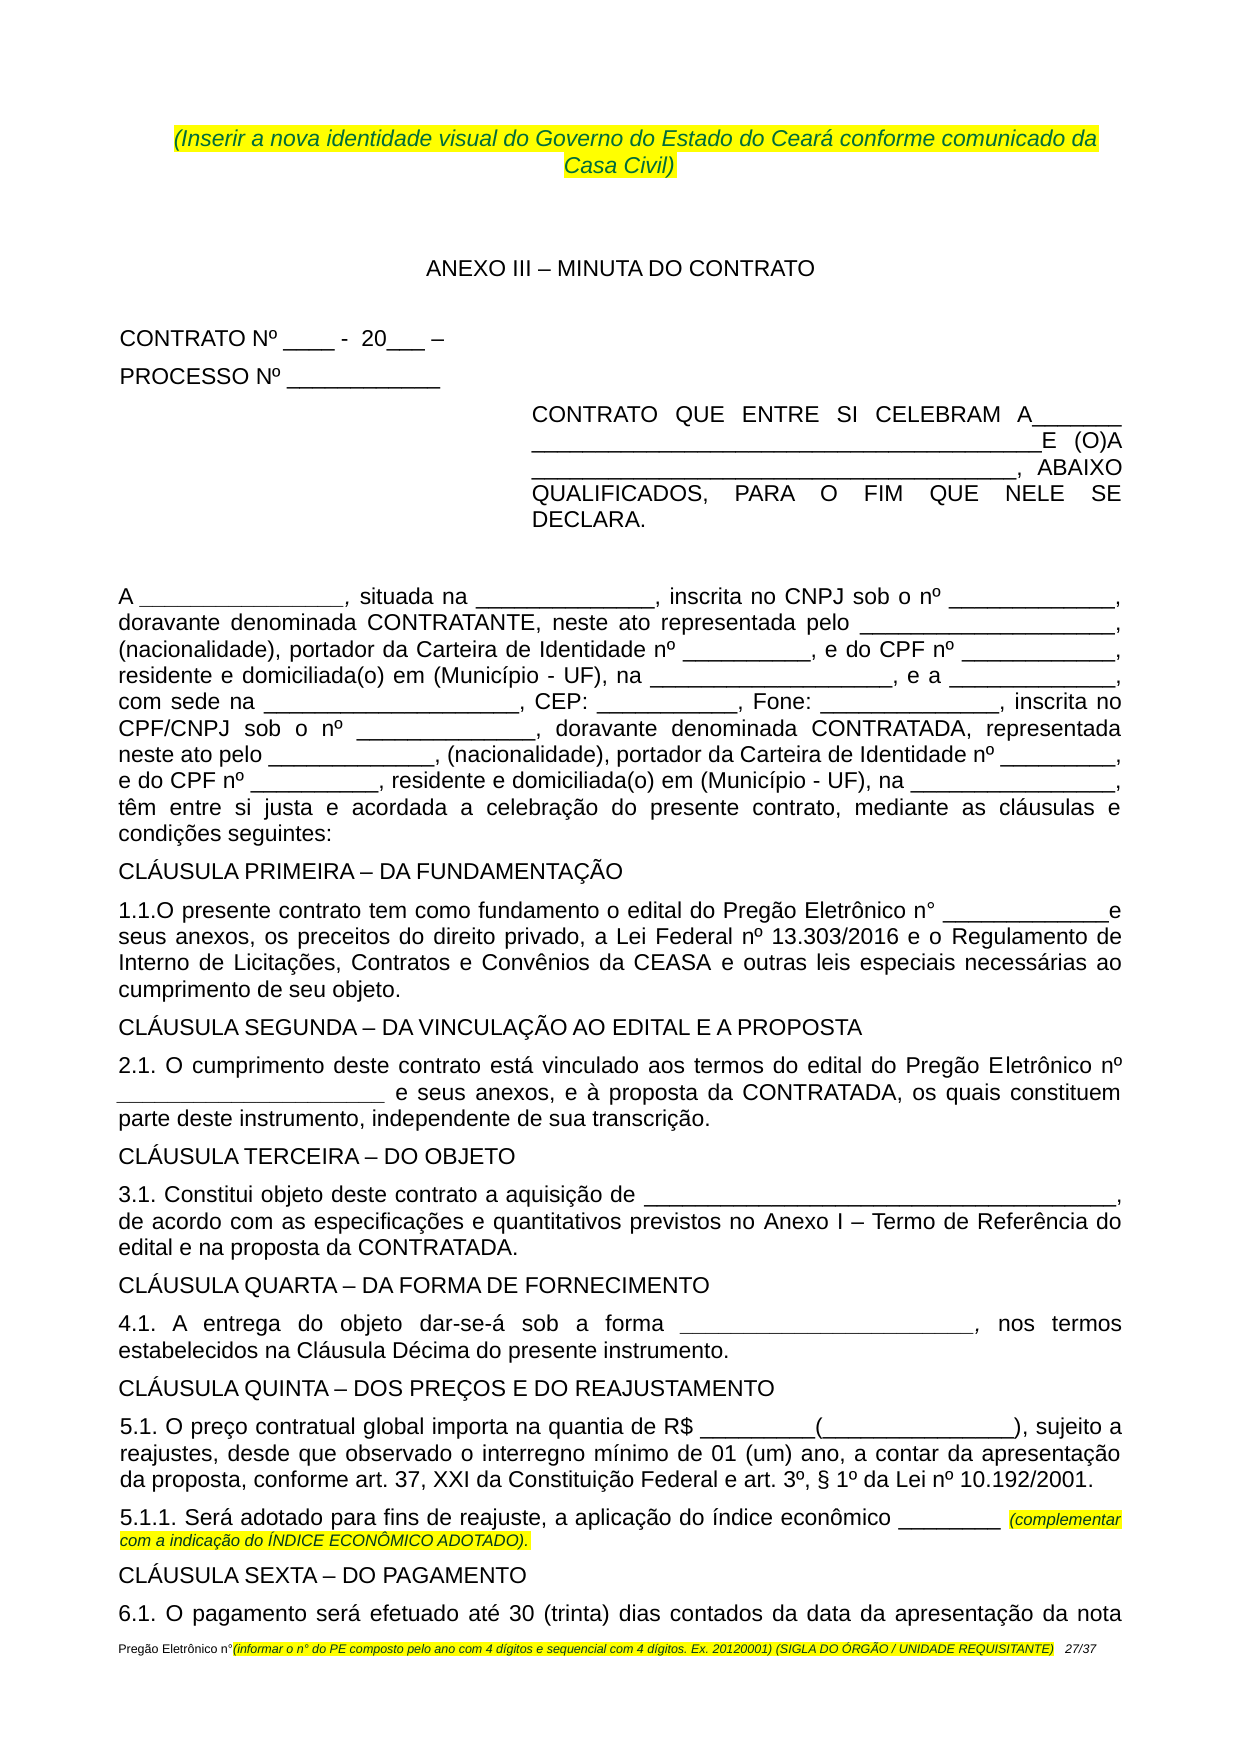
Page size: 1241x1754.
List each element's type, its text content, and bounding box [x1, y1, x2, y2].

text 5.1.1. Será adotado para fins de reajuste, a aplicação do índice econômico ________ (complementar com a indicação do ÍNDICE ECONÔMICO ADOTADO). [119, 1504, 1122, 1550]
text CLÁUSULA PRIMEIRA – DA FUNDAMENTAÇÃO [118, 858, 1122, 885]
text 2.1. O cumprimento deste contrato está vinculado aos termos do edital do Pregão Eletrônico nº _____________________ e seus anexos, e à proposta da CONTRATADA, os quais constituem parte deste instrumento, independente de sua transcrição. [118, 1052, 1122, 1131]
text CLÁUSULA TERCEIRA – DO OBJETO [118, 1143, 1122, 1169]
text PROCESSO Nº ____________ [119, 363, 1122, 389]
text 6.1. O pagamento será efetuado até 30 (trinta) dias contados da data da apresentação da nota [118, 1600, 1122, 1626]
text CLÁUSULA QUINTA – DOS PREÇOS E DO REAJUSTAMENTO [118, 1375, 1122, 1401]
text 4.1. A entrega do objeto dar-se-á sob a forma _______________________, nos termos estabelecidos na Cláusula Décima do presente instrumento. [118, 1310, 1122, 1363]
text CLÁUSULA SEXTA – DO PAGAMENTO [118, 1562, 1122, 1588]
text ANEXO III – MINUTA DO CONTRATO [119, 255, 1122, 282]
text 1.1.O presente contrato tem como fundamento o edital do Pregão Eletrônico n° _____________e seus anexos, os preceitos do direito privado, a Lei Federal nº 13.303/2016 e o Regulamento de Interno de Licitações, Contratos e Convênios da CEASA e outras leis especiais necessárias ao cumprimento de seu objeto. [118, 897, 1122, 1002]
text 3.1. Constitui objeto deste contrato a aquisição de _____________________________________, de acordo com as especificações e quantitativos previstos no Anexo I – Termo de Referência do edital e na proposta da CONTRATADA. [118, 1181, 1122, 1260]
text CONTRATO QUE ENTRE SI CELEBRAM A_______ ________________________________________E (O)A ______________________________________, ABAIXO QUALIFICADOS, PARA O FIM QUE NELE SE DECLARA. [532, 401, 1122, 533]
text CONTRATO Nº ____ - 20___ – [119, 324, 1122, 351]
text CLÁUSULA SEGUNDA – DA VINCULAÇÃO AO EDITAL E A PROPOSTA [118, 1014, 1122, 1040]
text CLÁUSULA QUARTA – DA FORMA DE FORNECIMENTO [118, 1272, 1122, 1298]
text 5.1. O preço contratual global importa na quantia de R$ _________(_______________), sujeito a reajustes, desde que observado o interregno mínimo de 01 (um) ano, a contar da apresentação da proposta, conforme art. 37, XXI da Constituição Federal e art. 3º, § 1º da Lei nº 10.192/2001. [119, 1413, 1122, 1492]
text A ________________, situada na ______________, inscrita no CNPJ sob o nº _____________, doravante denominada CONTRATANTE, neste ato representada pelo ____________________, (nacionalidade), portador da Carteira de Identidade nº __________, e do CPF nº ____________, residente e domiciliada(o) em (Município - UF), na ___________________, e a _____________, com sede na ____________________, CEP: ___________, Fone: ______________, inscrita no CPF/CNPJ sob o nº ______________, doravante denominada CONTRATADA, representada neste ato pelo _____________, (nacionalidade), portador da Carteira de Identidade nº _________, e do CPF nº __________, residente e domiciliada(o) em (Município - UF), na ________________, têm entre si justa e acordada a celebração do presente contrato, mediante as cláusulas e condições seguintes: [118, 583, 1122, 846]
